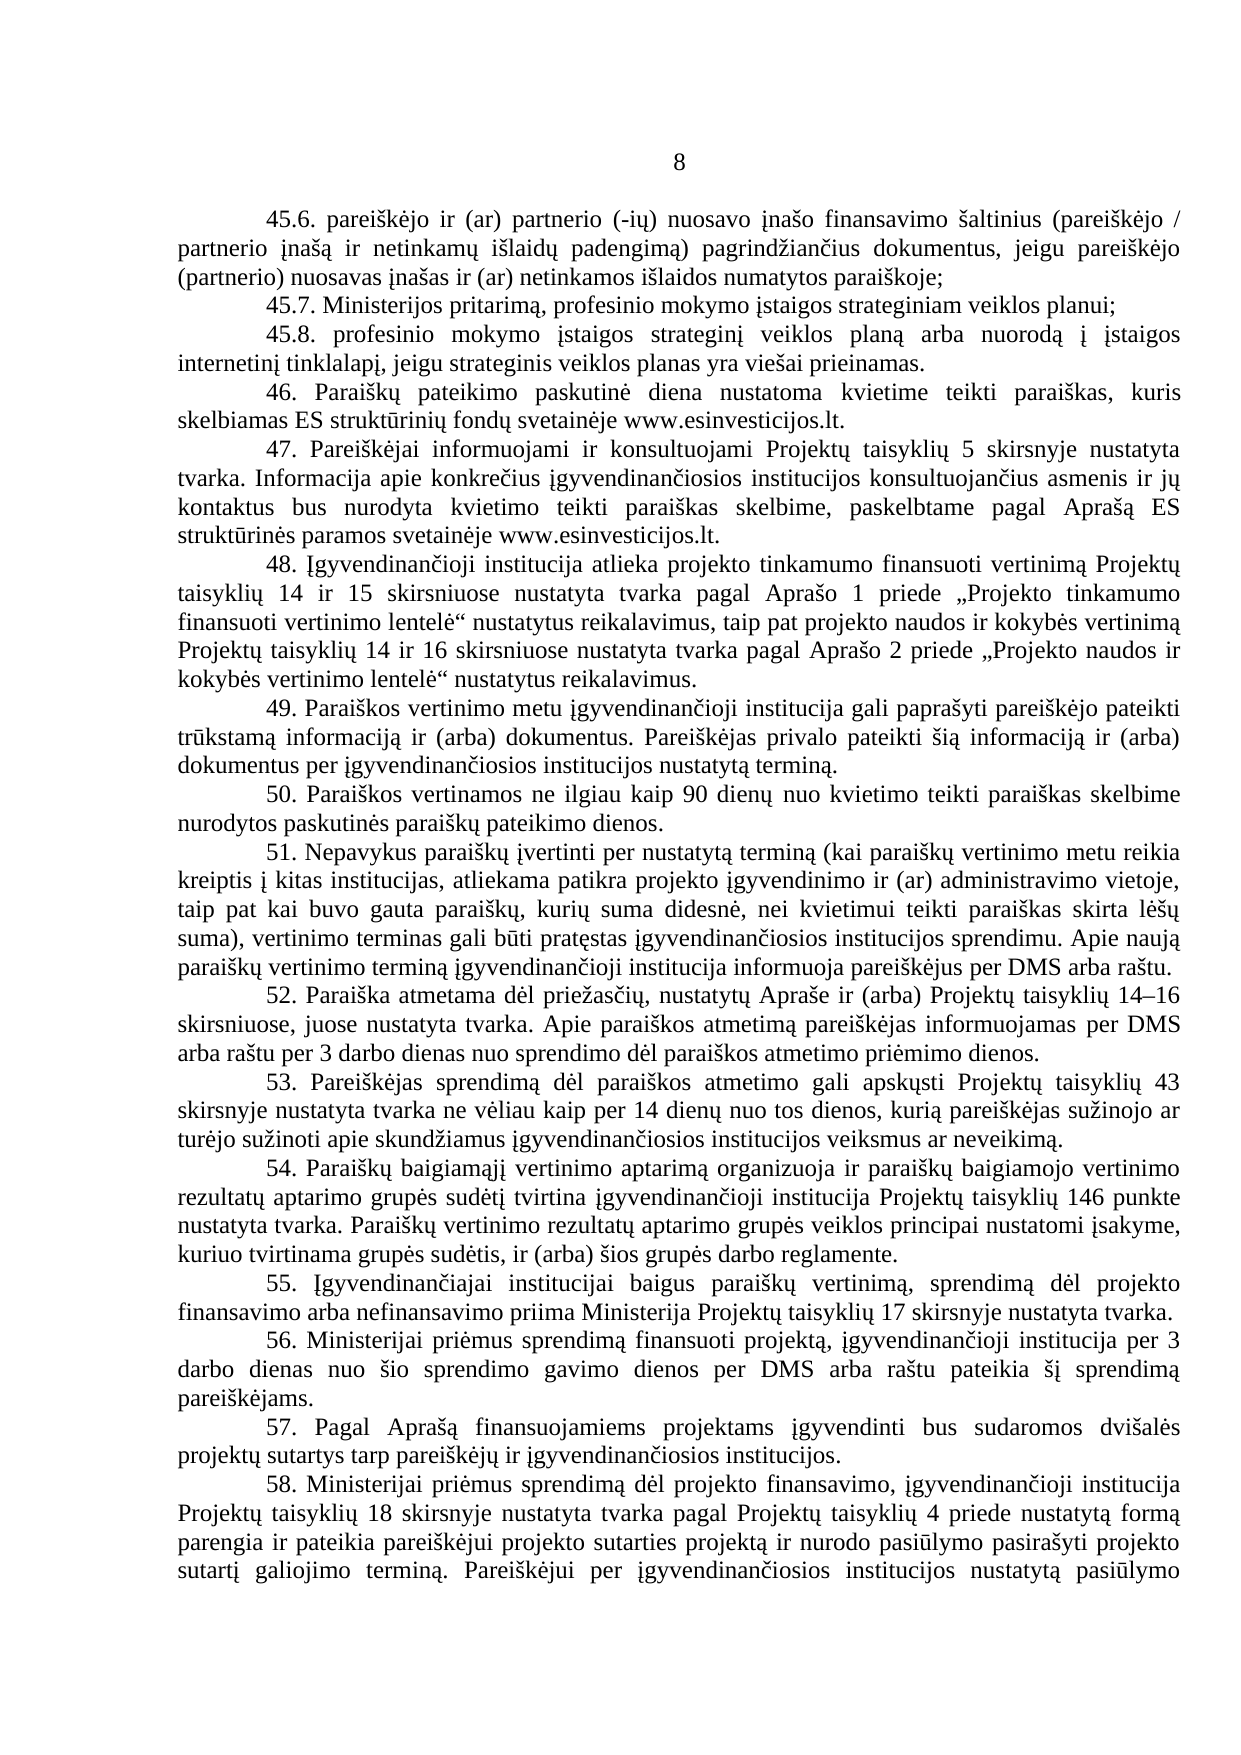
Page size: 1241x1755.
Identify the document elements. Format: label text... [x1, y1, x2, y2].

text 47. Pareiškėjai informuojami ir konsultuojami Projektų taisyklių 5 skirsnyje nustatyta tvarka. Informacija apie konkrečius įgyvendinančiosios institucijos konsultuojančius asmenis ir jų kontaktus bus nurodyta kvietimo teikti paraiškas skelbime, paskelbtame pagal Aprašą ES struktūrinės paramos svetainėje www.esinvesticijos.lt. [177, 434, 1181, 549]
text 56. Ministerijai priėmus sprendimą finansuoti projektą, įgyvendinančioji institucija per 3 darbo dienas nuo šio sprendimo gavimo dienos per DMS arba raštu pateikia šį sprendimą pareiškėjams. [177, 1325, 1181, 1412]
text 48. Įgyvendinančioji institucija atlieka projekto tinkamumo finansuoti vertinimą Projektų taisyklių 14 ir 15 skirsniuose nustatyta tvarka pagal Aprašo 1 priede „Projekto tinkamumo finansuoti vertinimo lentelė“ nustatytus reikalavimus, taip pat projekto naudos ir kokybės vertinimą Projektų taisyklių 14 ir 16 skirsniuose nustatyta tvarka pagal Aprašo 2 priede „Projekto naudos ir kokybės vertinimo lentelė“ nustatytus reikalavimus. [177, 549, 1181, 693]
text 52. Paraiška atmetama dėl priežasčių, nustatytų Apraše ir (arba) Projektų taisyklių 14–16 skirsniuose, juose nustatyta tvarka. Apie paraiškos atmetimą pareiškėjas informuojamas per DMS arba raštu per 3 darbo dienas nuo sprendimo dėl paraiškos atmetimo priėmimo dienos. [177, 980, 1181, 1067]
text 54. Paraiškų baigiamąjį vertinimo aptarimą organizuoja ir paraiškų baigiamojo vertinimo rezultatų aptarimo grupės sudėtį tvirtina įgyvendinančioji institucija Projektų taisyklių 146 punkte nustatyta tvarka. Paraiškų vertinimo rezultatų aptarimo grupės veiklos principai nustatomi įsakyme, kuriuo tvirtinama grupės sudėtis, ir (arba) šios grupės darbo reglamente. [177, 1153, 1181, 1268]
text 50. Paraiškos vertinamos ne ilgiau kaip 90 dienų nuo kvietimo teikti paraiškas skelbime nurodytos paskutinės paraiškų pateikimo dienos. [177, 779, 1181, 837]
text 51. Nepavykus paraiškų įvertinti per nustatytą terminą (kai paraiškų vertinimo metu reikia kreiptis į kitas institucijas, atliekama patikra projekto įgyvendinimo ir (ar) administravimo vietoje, taip pat kai buvo gauta paraiškų, kurių suma didesnė, nei kvietimui teikti paraiškas skirta lėšų suma), vertinimo terminas gali būti pratęstas įgyvendinančiosios institucijos sprendimu. Apie naują paraiškų vertinimo terminą įgyvendinančioji institucija informuoja pareiškėjus per DMS arba raštu. [177, 837, 1181, 980]
text 46. Paraiškų pateikimo paskutinė diena nustatoma kvietime teikti paraiškas, kuris skelbiamas ES struktūrinių fondų svetainėje www.esinvesticijos.lt. [177, 377, 1181, 434]
text 49. Paraiškos vertinimo metu įgyvendinančioji institucija gali paprašyti pareiškėjo pateikti trūkstamą informaciją ir (arba) dokumentus. Pareiškėjas privalo pateikti šią informaciją ir (arba) dokumentus per įgyvendinančiosios institucijos nustatytą terminą. [177, 693, 1181, 779]
text 58. Ministerijai priėmus sprendimą dėl projekto finansavimo, įgyvendinančioji institucija Projektų taisyklių 18 skirsnyje nustatyta tvarka pagal Projektų taisyklių 4 priede nustatytą formą parengia ir pateikia pareiškėjui projekto sutarties projektą ir nurodo pasiūlymo pasirašyti projekto sutartį galiojimo terminą. Pareiškėjui per įgyvendinančiosios institucijos nustatytą pasiūlymo [177, 1469, 1181, 1584]
text 45.6. pareiškėjo ir (ar) partnerio (-ių) nuosavo įnašo finansavimo šaltinius (pareiškėjo / partnerio įnašą ir netinkamų išlaidų padengimą) pagrindžiančius dokumentus, jeigu pareiškėjo (partnerio) nuosavas įnašas ir (ar) netinkamos išlaidos numatytos paraiškoje; [177, 204, 1181, 290]
text 45.8. profesinio mokymo įstaigos strateginį veiklos planą arba nuorodą į įstaigos internetinį tinklalapį, jeigu strateginis veiklos planas yra viešai prieinamas. [177, 319, 1181, 377]
text 57. Pagal Aprašą finansuojamiems projektams įgyvendinti bus sudaromos dvišalės projektų sutartys tarp pareiškėjų ir įgyvendinančiosios institucijos. [177, 1412, 1181, 1469]
text 53. Pareiškėjas sprendimą dėl paraiškos atmetimo gali apskųsti Projektų taisyklių 43 skirsnyje nustatyta tvarka ne vėliau kaip per 14 dienų nuo tos dienos, kurią pareiškėjas sužinojo ar turėjo sužinoti apie skundžiamus įgyvendinančiosios institucijos veiksmus ar neveikimą. [177, 1067, 1181, 1153]
text 55. Įgyvendinančiajai institucijai baigus paraiškų vertinimą, sprendimą dėl projekto finansavimo arba nefinansavimo priima Ministerija Projektų taisyklių 17 skirsnyje nustatyta tvarka. [177, 1268, 1181, 1325]
text 45.7. Ministerijos pritarimą, profesinio mokymo įstaigos strateginiam veiklos planui; [177, 290, 1181, 319]
